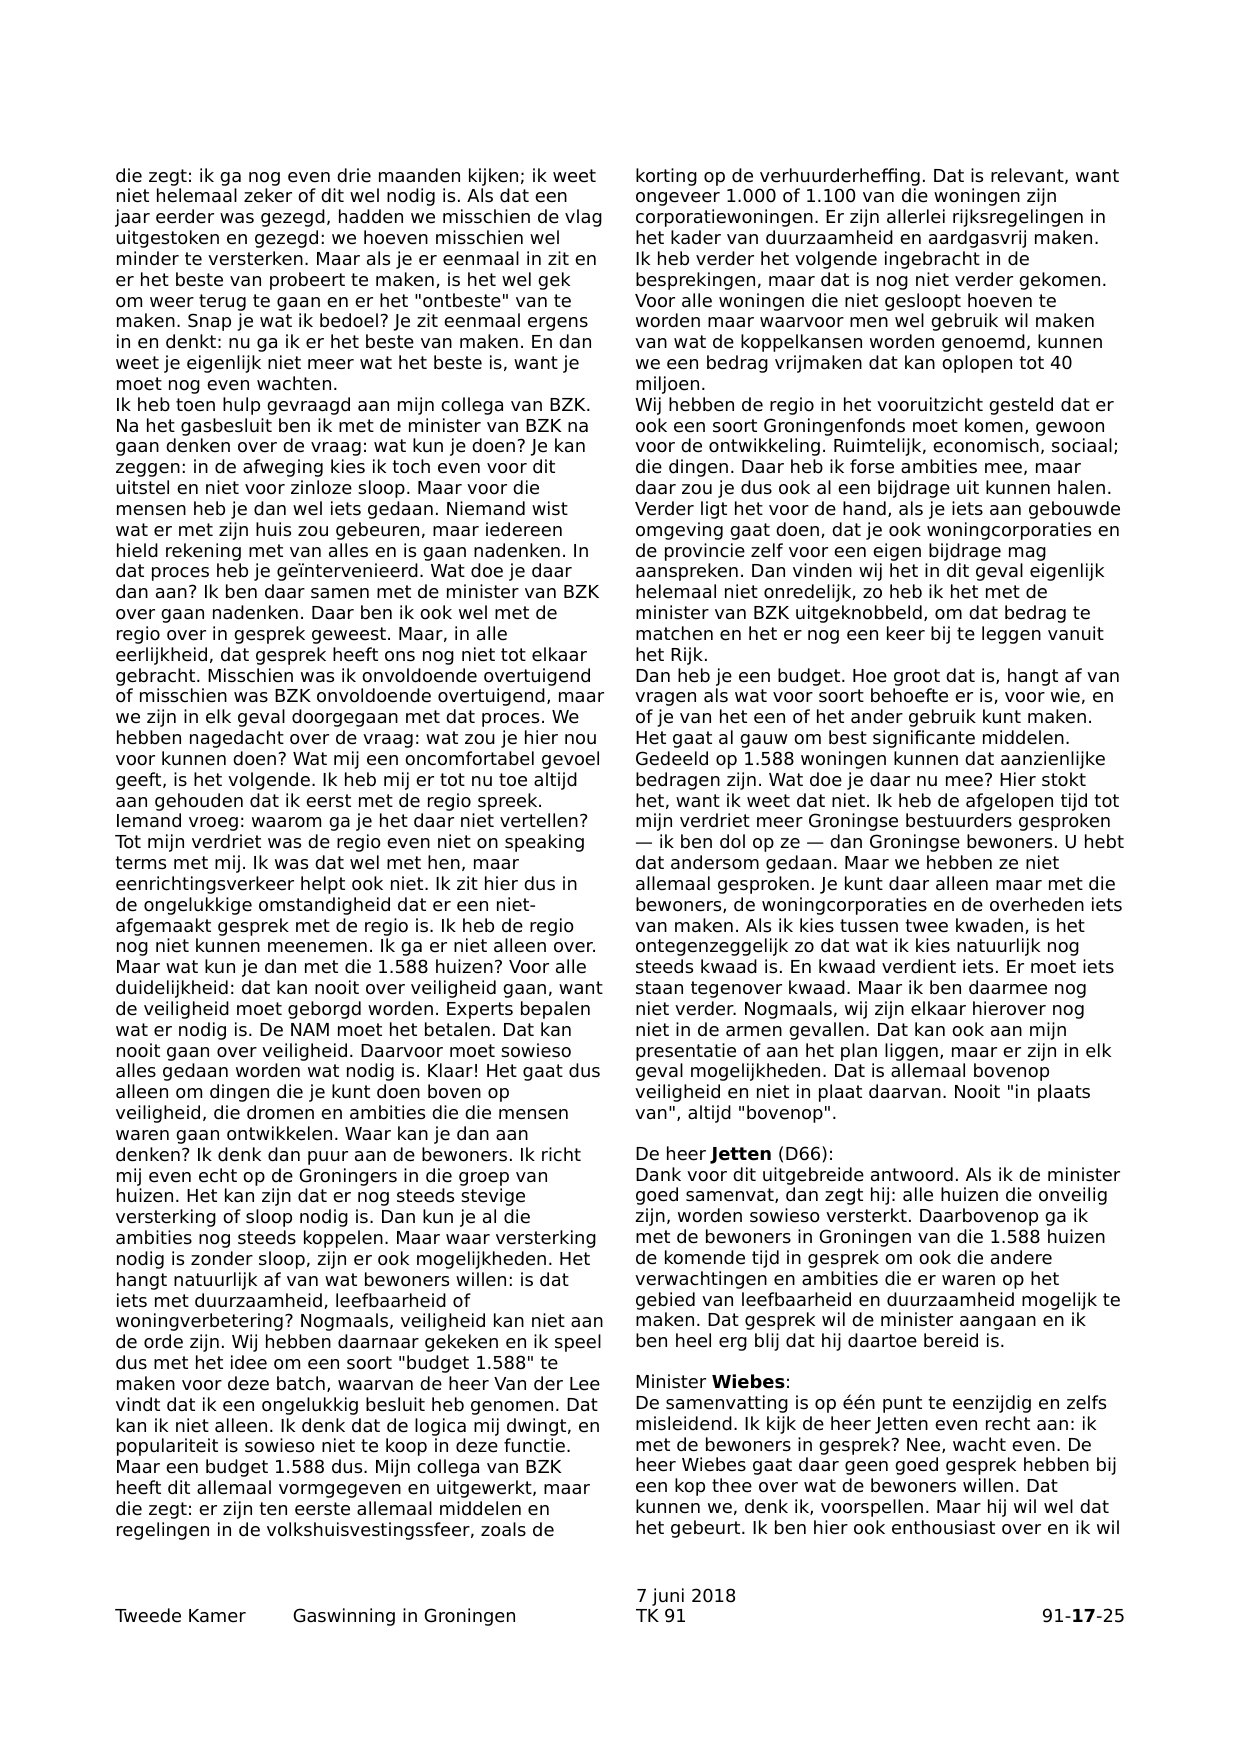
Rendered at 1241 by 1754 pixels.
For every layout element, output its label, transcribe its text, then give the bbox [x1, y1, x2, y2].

text die zegt: ik ga nog even drie maanden kijken; ik weet niet helemaal zeker of dit wel nodig is. Als dat een jaar eerder was gezegd, hadden we misschien de vlag uitgestoken en gezegd: we hoeven misschien wel minder te versterken. Maar als je er eenmaal in zit en er het beste van probeert te maken, is het wel gek om weer terug te gaan en er het "ontbeste" van te maken. Snap je wat ik bedoel? Je zit eenmaal ergens in en denkt: nu ga ik er het beste van maken. En dan weet je eigenlijk niet meer wat het beste is, want je moet nog even wachten. [115, 165, 605, 394]
text Dan heb je een budget. Hoe groot dat is, hangt af van vragen als wat voor soort behoefte er is, voor wie, en of je van het een of het ander gebruik kunt maken. Het gaat al gauw om best significante middelen. Gedeeld op 1.588 woningen kunnen dat aanzienlijke bedragen zijn. Wat doe je daar nu mee? Hier stokt het, want ik weet dat niet. Ik heb de afgelopen tijd tot mijn verdriet meer Groningse bestuurders gesproken — ik ben dol op ze — dan Groningse bewoners. U hebt dat andersom gedaan. Maar we hebben ze niet allemaal gesproken. Je kunt daar alleen maar met die bewoners, de woningcorporaties en de overheden iets van maken. Als ik kies tussen twee kwaden, is het ontegenzeggelijk zo dat wat ik kies natuurlijk nog steeds kwaad is. En kwaad verdient iets. Er moet iets staan tegenover kwaad. Maar ik ben daarmee nog niet verder. Nogmaals, wij zijn elkaar hierover nog niet in de armen gevallen. Dat kan ook aan mijn presentatie of aan het plan liggen, maar er zijn in elk geval mogelijkheden. Dat is allemaal bovenop veiligheid en niet in plaat daarvan. Nooit "in plaats van", altijd "bovenop". [635, 665, 1125, 1124]
text Ik heb toen hulp gevraagd aan mijn collega van BZK. Na het gasbesluit ben ik met de minister van BZK na gaan denken over de vraag: wat kun je doen? Je kan zeggen: in de afweging kies ik toch even voor dit uitstel en niet voor zinloze sloop. Maar voor die mensen heb je dan wel iets gedaan. Niemand wist wat er met zijn huis zou gebeuren, maar iedereen hield rekening met van alles en is gaan nadenken. In dat proces heb je geïntervenieerd. Wat doe je daar dan aan? Ik ben daar samen met de minister van BZK over gaan nadenken. Daar ben ik ook wel met de regio over in gesprek geweest. Maar, in alle eerlijkheid, dat gesprek heeft ons nog niet tot elkaar gebracht. Misschien was ik onvoldoende overtuigend of misschien was BZK onvoldoende overtuigend, maar we zijn in elk geval doorgegaan met dat proces. We hebben nagedacht over de vraag: wat zou je hier nou voor kunnen doen? Wat mij een oncomfortabel gevoel geeft, is het volgende. Ik heb mij er tot nu toe altijd aan gehouden dat ik eerst met de regio spreek. Iemand vroeg: waarom ga je het daar niet vertellen? Tot mijn verdriet was de regio even niet on speaking terms met mij. Ik was dat wel met hen, maar eenrichtingsverkeer helpt ook niet. Ik zit hier dus in de ongelukkige omstandigheid dat er een niet-afgemaakt gesprek met de regio is. Ik heb de regio nog niet kunnen meenemen. Ik ga er niet alleen over. [115, 394, 605, 957]
text Wij hebben de regio in het vooruitzicht gesteld dat er ook een soort Groningenfonds moet komen, gewoon voor de ontwikkeling. Ruimtelijk, economisch, sociaal; die dingen. Daar heb ik forse ambities mee, maar daar zou je dus ook al een bijdrage uit kunnen halen. Verder ligt het voor de hand, als je iets aan gebouwde omgeving gaat doen, dat je ook woningcorporaties en de provincie zelf voor een eigen bijdrage mag aanspreken. Dan vinden wij het in dit geval eigenlijk helemaal niet onredelijk, zo heb ik het met de minister van BZK uitgeknobbeld, om dat bedrag te matchen en het er nog een keer bij te leggen vanuit het Rijk. [635, 394, 1125, 665]
text Dank voor dit uitgebreide antwoord. Als ik de minister goed samenvat, dan zegt hij: alle huizen die onveilig zijn, worden sowieso versterkt. Daarbovenop ga ik met de bewoners in Groningen van die 1.588 huizen de komende tijd in gesprek om ook die andere verwachtingen en ambities die er waren op het gebied van leefbaarheid en duurzaamheid mogelijk te maken. Dat gesprek wil de minister aangaan en ik ben heel erg blij dat hij daartoe bereid is. [635, 1164, 1125, 1352]
text Ik heb verder het volgende ingebracht in de besprekingen, maar dat is nog niet verder gekomen. Voor alle woningen die niet gesloopt hoeven te worden maar waarvoor men wel gebruik wil maken van wat de koppelkansen worden genoemd, kunnen we een bedrag vrijmaken dat kan oplopen tot 40 miljoen. [635, 249, 1125, 394]
text De heer Jetten (D66): [635, 1144, 1125, 1164]
text korting op de verhuurderheffing. Dat is relevant, want ongeveer 1.000 of 1.100 van die woningen zijn corporatiewoningen. Er zijn allerlei rijksregelingen in het kader van duurzaamheid en aardgasvrij maken. [635, 165, 1125, 249]
text De samenvatting is op één punt te eenzijdig en zelfs misleidend. Ik kijk de heer Jetten even recht aan: ik met de bewoners in gesprek? Nee, wacht even. De heer Wiebes gaat daar geen goed gesprek hebben bij een kop thee over wat de bewoners willen. Dat kunnen we, denk ik, voorspellen. Maar hij wil wel dat het gebeurt. Ik ben hier ook enthousiast over en ik wil [635, 1393, 1125, 1538]
text Minister Wiebes: [635, 1372, 1125, 1393]
text Maar wat kun je dan met die 1.588 huizen? Voor alle duidelijkheid: dat kan nooit over veiligheid gaan, want de veiligheid moet geborgd worden. Experts bepalen wat er nodig is. De NAM moet het betalen. Dat kan nooit gaan over veiligheid. Daarvoor moet sowieso alles gedaan worden wat nodig is. Klaar! Het gaat dus alleen om dingen die je kunt doen boven op veiligheid, die dromen en ambities die die mensen waren gaan ontwikkelen. Waar kan je dan aan denken? Ik denk dan puur aan de bewoners. Ik richt mij even echt op de Groningers in die groep van huizen. Het kan zijn dat er nog steeds stevige versterking of sloop nodig is. Dan kun je al die ambities nog steeds koppelen. Maar waar versterking nodig is zonder sloop, zijn er ook mogelijkheden. Het hangt natuurlijk af van wat bewoners willen: is dat iets met duurzaamheid, leefbaarheid of woningverbetering? Nogmaals, veiligheid kan niet aan de orde zijn. Wij hebben daarnaar gekeken en ik speel dus met het idee om een soort "budget 1.588" te maken voor deze batch, waarvan de heer Van der Lee vindt dat ik een ongelukkig besluit heb genomen. Dat kan ik niet alleen. Ik denk dat de logica mij dwingt, en populariteit is sowieso niet te koop in deze functie. Maar een budget 1.588 dus. Mijn collega van BZK heeft dit allemaal vormgegeven en uitgewerkt, maar die zegt: er zijn ten eerste allemaal middelen en regelingen in de volkshuisvestingssfeer, zoals de [115, 957, 605, 1540]
